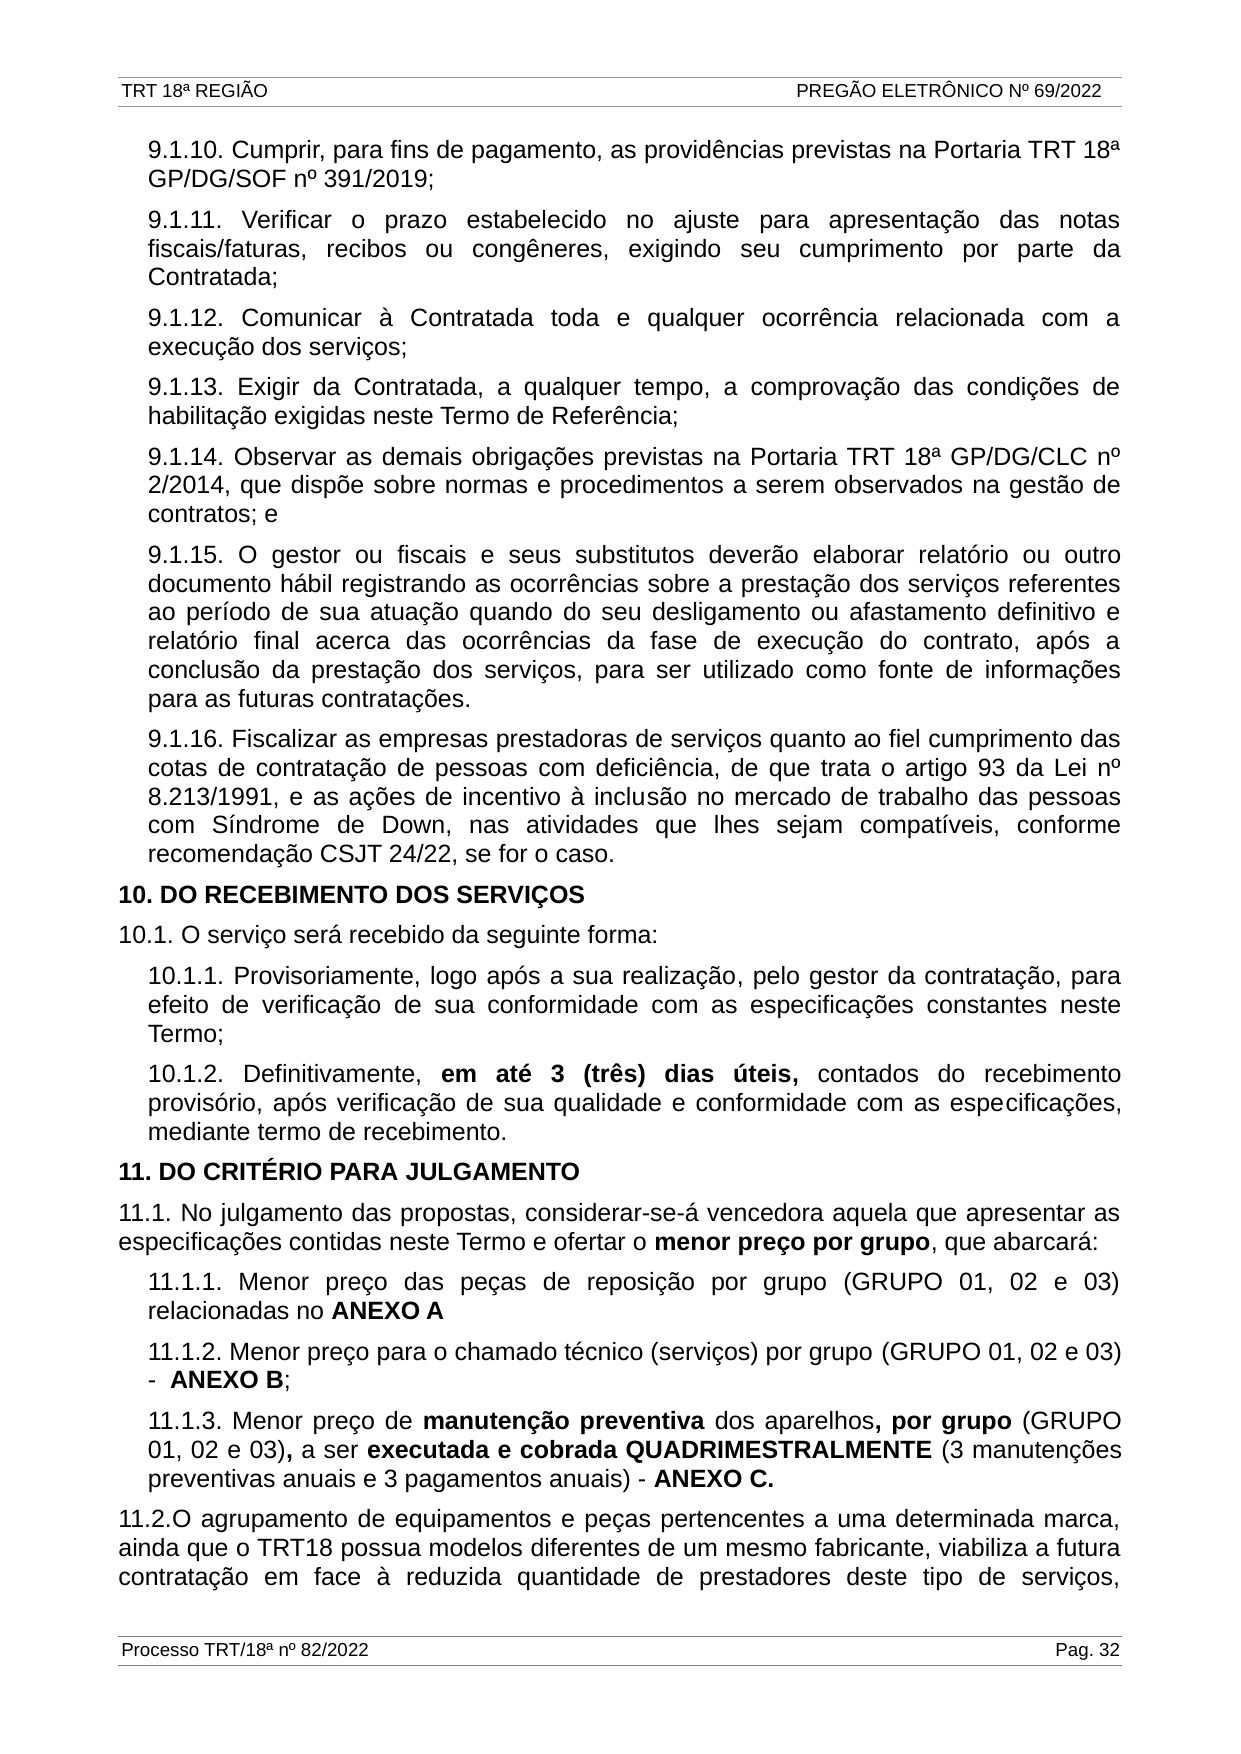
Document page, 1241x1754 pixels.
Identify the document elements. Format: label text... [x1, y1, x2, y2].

text 11.1.3. Menor preço de manutenção preventiva dos aparelhos, por grupo (GRUPO 01, 02 e 03), a ser executada e cobrada QUADRIMESTRALMENTE (3 manutenções preventivas anuais e 3 pagamentos anuais) - ANEXO C. [148, 1406, 1122, 1492]
text 10.1.1. Provisoriamente, logo após a sua realização, pelo gestor da contratação, para efeito de verificação de sua conformidade com as especificações constantes neste Termo; [148, 961, 1122, 1047]
text 9.1.14. Observar as demais obrigações previstas na Portaria TRT 18ª GP/DG/CLC nº 2/2014, que dispõe sobre normas e procedimentos a serem observados na gestão de contratos; e [148, 442, 1122, 528]
text 9.1.15. O gestor ou fiscais e seus substitutos deverão elaborar relatório ou outro documento hábil registrando as ocorrências sobre a prestação dos serviços referentes ao período de sua atuação quando do seu desligamento ou afastamento definitivo e relatório final acerca das ocorrências da fase de execução do contrato, após a conclusão da prestação dos serviços, para ser utilizado como fonte de informações para as futuras contratações. [148, 540, 1122, 712]
text 9.1.10. Cumprir, para fins de pagamento, as providências previstas na Portaria TRT 18ª GP/DG/SOF nº 391/2019; [148, 136, 1122, 193]
text 10.1. O serviço será recebido da seguinte forma: [118, 921, 1122, 949]
text 11. DO CRITÉRIO PARA JULGAMENTO [118, 1157, 1122, 1186]
text 11.1.1. Menor preço das peças de reposição por grupo (GRUPO 01, 02 e 03) relacionadas no ANEXO A [148, 1267, 1122, 1325]
text 9.1.13. Exigir da Contratada, a qualquer tempo, a comprovação das condições de habilitação exigidas neste Termo de Referência; [148, 372, 1122, 430]
text 11.2.O agrupamento de equipamentos e peças pertencentes a uma determinada marca, ainda que o TRT18 possua modelos diferentes de um mesmo fabricante, viabiliza a futura contratação em face à reduzida quantidade de prestadores deste tipo de serviços, [118, 1504, 1122, 1591]
text 11.1.2. Menor preço para o chamado técnico (serviços) por grupo (GRUPO 01, 02 e 03) - ANEXO B; [148, 1337, 1122, 1394]
text 9.1.11. Verificar o prazo estabelecido no ajuste para apresentação das notas fiscais/faturas, recibos ou congêneres, exigindo seu cumprimento por parte da Contratada; [148, 205, 1122, 291]
text 10. DO RECEBIMENTO DOS SERVIÇOS [118, 880, 1122, 909]
text 9.1.16. Fiscalizar as empresas prestadoras de serviços quanto ao fiel cumprimento das cotas de contratação de pessoas com deficiência, de que trata o artigo 93 da Lei nº 8.213/1991, e as ações de incentivo à inclusão no mercado de trabalho das pessoas com Síndrome de Down, nas atividades que lhes sejam compatíveis, conforme recomendação CSJT 24/22, se for o caso. [148, 724, 1122, 868]
text 10.1.2. Definitivamente, em até 3 (três) dias úteis, contados do recebimento provisório, após verificação de sua qualidade e conformidade com as especificações, mediante termo de recebimento. [148, 1059, 1122, 1146]
text 9.1.12. Comunicar à Contratada toda e qualquer ocorrência relacionada com a execução dos serviços; [148, 303, 1122, 361]
text 11.1. No julgamento das propostas, considerar-se-á vencedora aquela que apresentar as especificações contidas neste Termo e ofertar o menor preço por grupo, que abarcará: [118, 1198, 1122, 1256]
